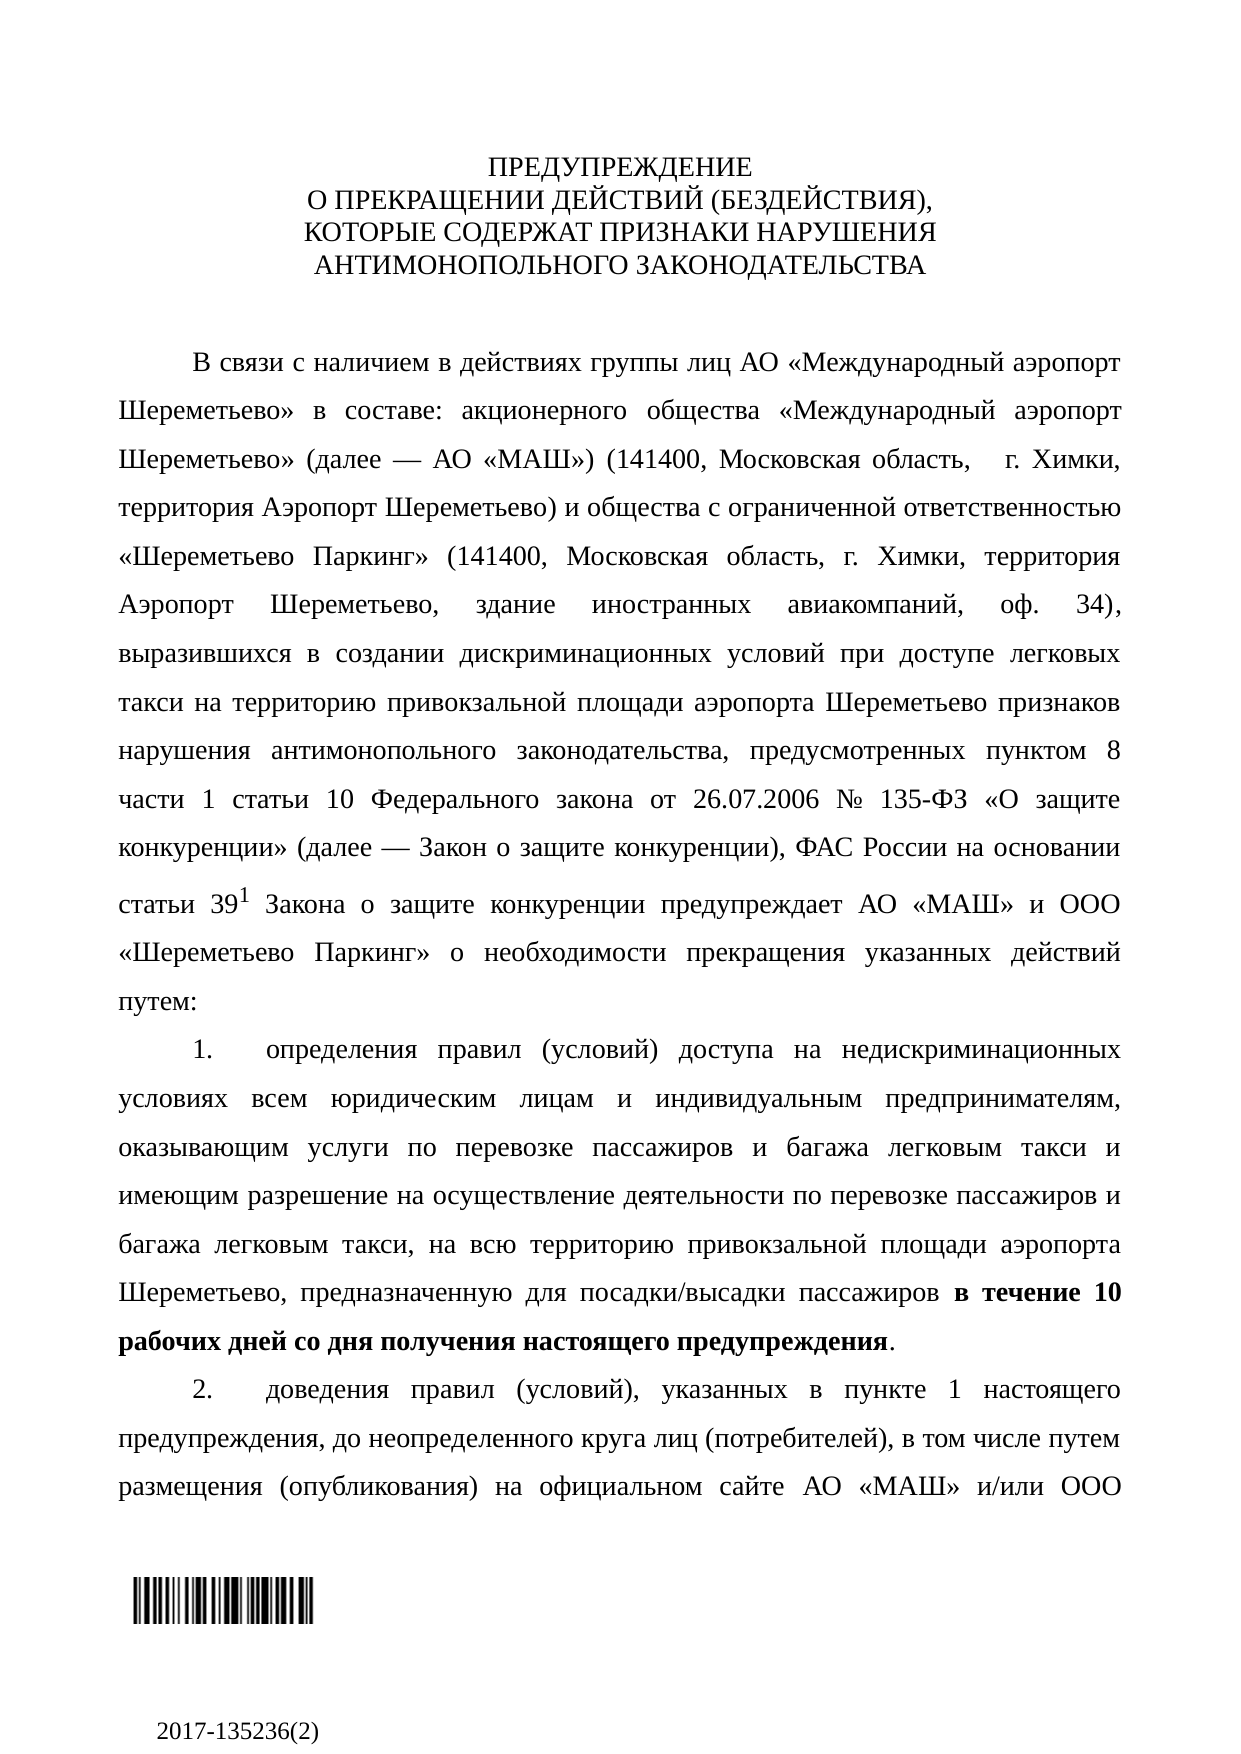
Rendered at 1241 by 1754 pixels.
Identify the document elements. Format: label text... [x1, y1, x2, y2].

text 2. доведения правил (условий), указанных в пункте 1 настоящего предупреждения, до неопределенного круга лиц (потребителей), в том числе путем размещения (опубликования) на официальном сайте АО «МАШ» и/или ООО [118, 1372, 1122, 1502]
text О ПРЕКРАЩЕНИИ ДЕЙСТВИЙ (БЕЗДЕЙСТВИЯ), [118, 183, 1122, 215]
text 1. определения правил (условий) доступа на недискриминационных условиях всем юридическим лицам и индивидуальным предпринимателям, оказывающим услуги по перевозке пассажиров и багажа легковым такси и имеющим разрешение на осуществление деятельности по перевозке пассажиров и багажа легковым такси, на всю территорию привокзальной площади аэропорта Шереметьево, предназначенную для посадки/высадки пассажиров в течение 10 рабочих дней со дня получения настоящего предупреждения. [118, 1032, 1122, 1356]
text В связи с наличием в действиях группы лиц АО «Международный аэропорт Шереметьево» в составе: акционерного общества «Международный аэропорт Шереметьево» (далее — АО «МАШ») (141400, Московская область, г. Химки, территория Аэропорт Шереметьево) и общества с ограниченной ответственностью «Шереметьево Паркинг» (141400, Московская область, г. Химки, территория Аэропорт Шереметьево, здание иностранных авиакомпаний, оф. 34), выразившихся в создании дискриминационных условий при доступе легковых такси на территорию привокзальной площади аэропорта Шереметьево признаков нарушения антимонопольного законодательства, предусмотренных пунктом 8 части 1 статьи 10 Федерального закона от 26.07.2006 № 135-ФЗ «О защите конкуренции» (далее — Закон о защите конкуренции), ФАС России на основании статьи 391 Закона о защите конкуренции предупреждает АО «МАШ» и ООО «Шереметьево Паркинг» о необходимости прекращения указанных действий путем: [118, 345, 1122, 1016]
text КОТОРЫЕ СОДЕРЖАТ ПРИЗНАКИ НАРУШЕНИЯ [118, 215, 1122, 248]
text ПРЕДУПРЕЖДЕНИЕ [118, 151, 1122, 183]
text АНТИМОНОПОЛЬНОГО ЗАКОНОДАТЕЛЬСТВА [118, 248, 1122, 280]
picture [118, 1577, 331, 1624]
